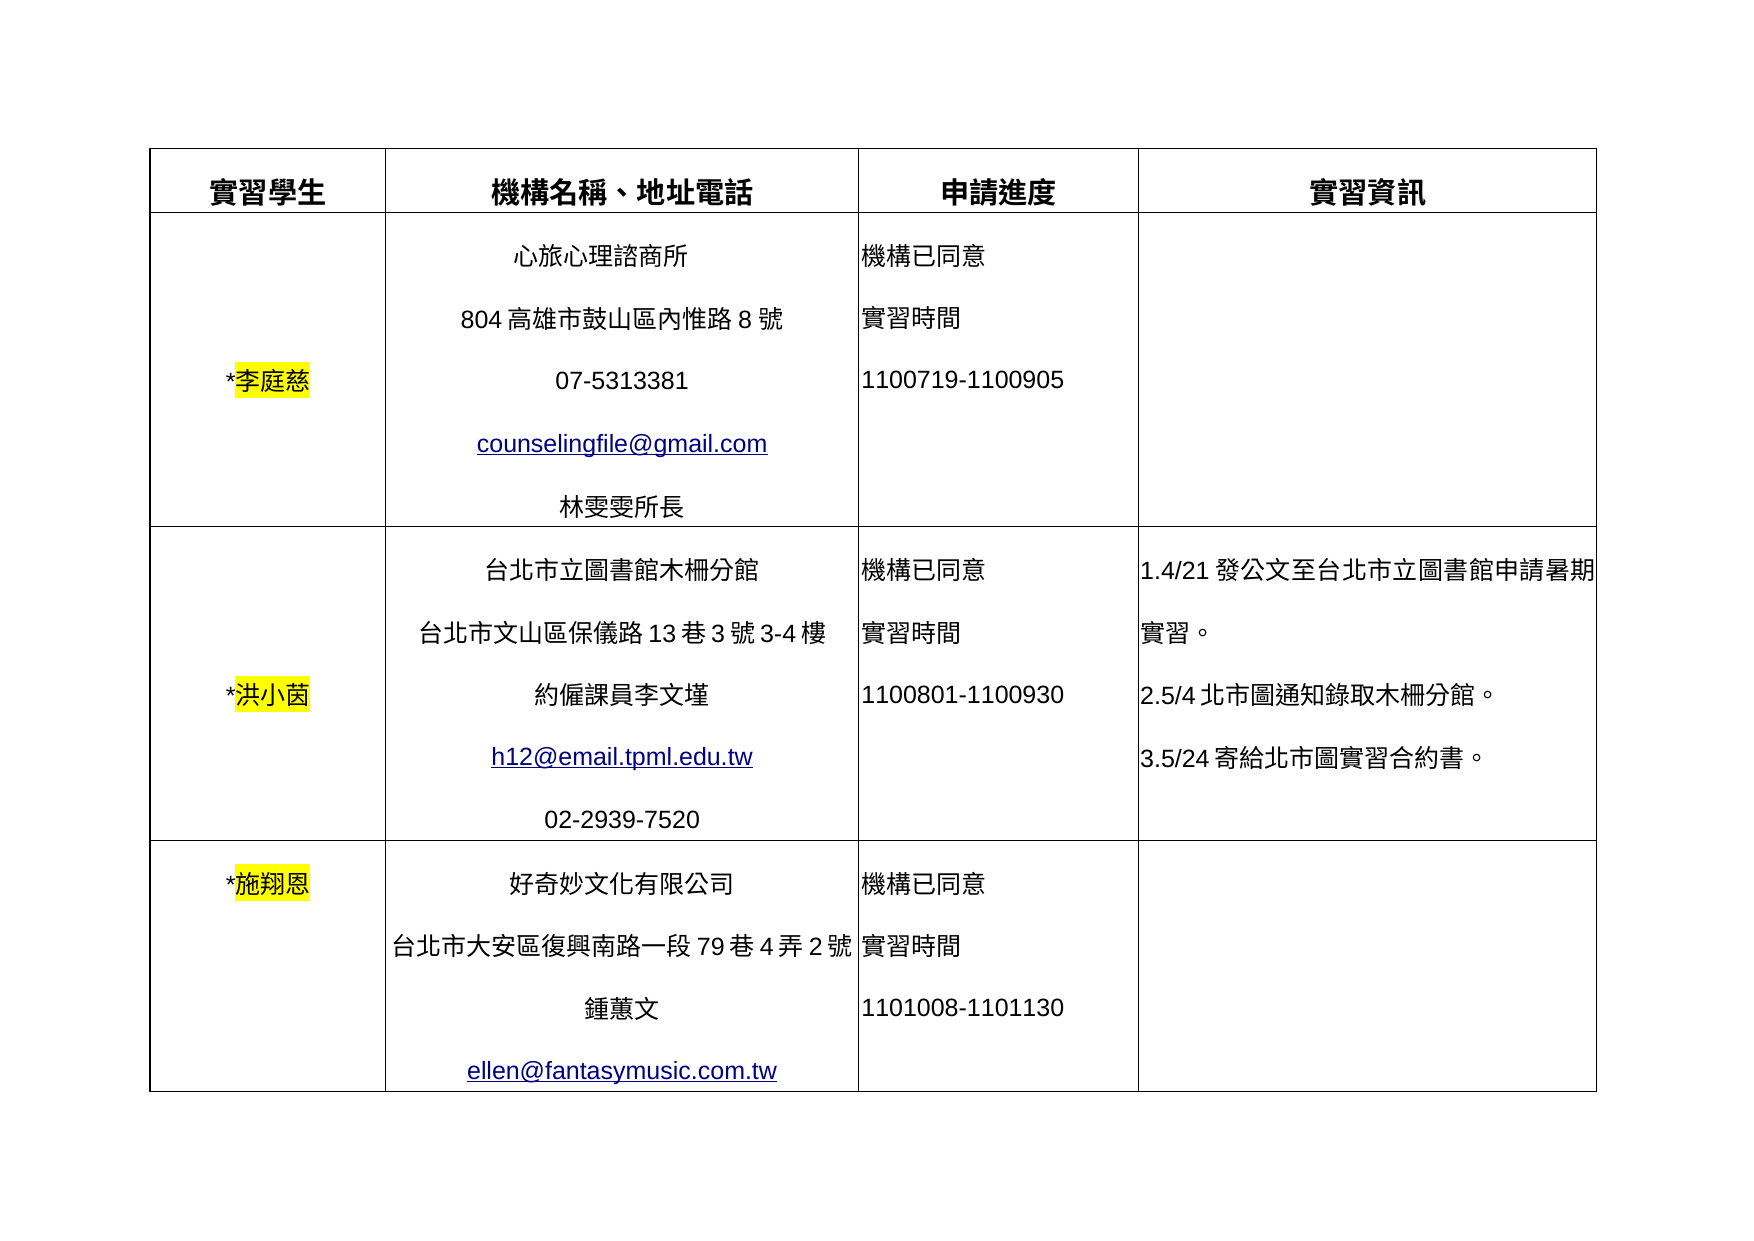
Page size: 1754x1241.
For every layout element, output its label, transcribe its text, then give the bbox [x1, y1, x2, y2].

table_cell 機構已同意 實習時間 1100801-1100930 [859, 527, 1138, 840]
table_cell 機構已同意 實習時間 1101008-1101130 [859, 841, 1138, 1091]
table_cell 好奇妙文化有限公司 台北市大安區復興南路一段79巷4弄2號 鍾蕙文 ellen@fantasymusic.com.tw [386, 841, 858, 1091]
table_header 申請進度 [859, 149, 1138, 212]
table_cell *李庭慈 [151, 213, 385, 526]
table_cell *洪小茵 [151, 527, 385, 840]
table_cell 台北市立圖書館木柵分館 台北市文山區保儀路13巷3號3-4樓 約僱課員李文墐 h12@email.tpml.edu.tw 02-2939-7520 [386, 527, 858, 840]
table_cell [1139, 213, 1596, 526]
table_cell 804高雄市鼓山區內惟路 8 號 07-5313381 counselingfile@gmail.com 林雯雯所長 [386, 213, 858, 526]
table_cell 1.4/21發公文至台北市立圖書館申請暑期實習。 2.5/4北市圖通知錄取木柵分館。 3.5/24寄給北市圖實習合約書。 [1139, 527, 1596, 840]
table_header 機構名稱、地址電話 [386, 149, 858, 212]
table_header 實習資訊 [1139, 149, 1596, 212]
table_cell *施翔恩 [151, 841, 385, 1091]
table_cell [1139, 841, 1596, 1091]
table_header 心旅心理諮商所 [389, 214, 798, 276]
table_header 實習學生 [151, 149, 385, 212]
table_cell 機構已同意 實習時間 1100719-1100905 [859, 213, 1138, 526]
